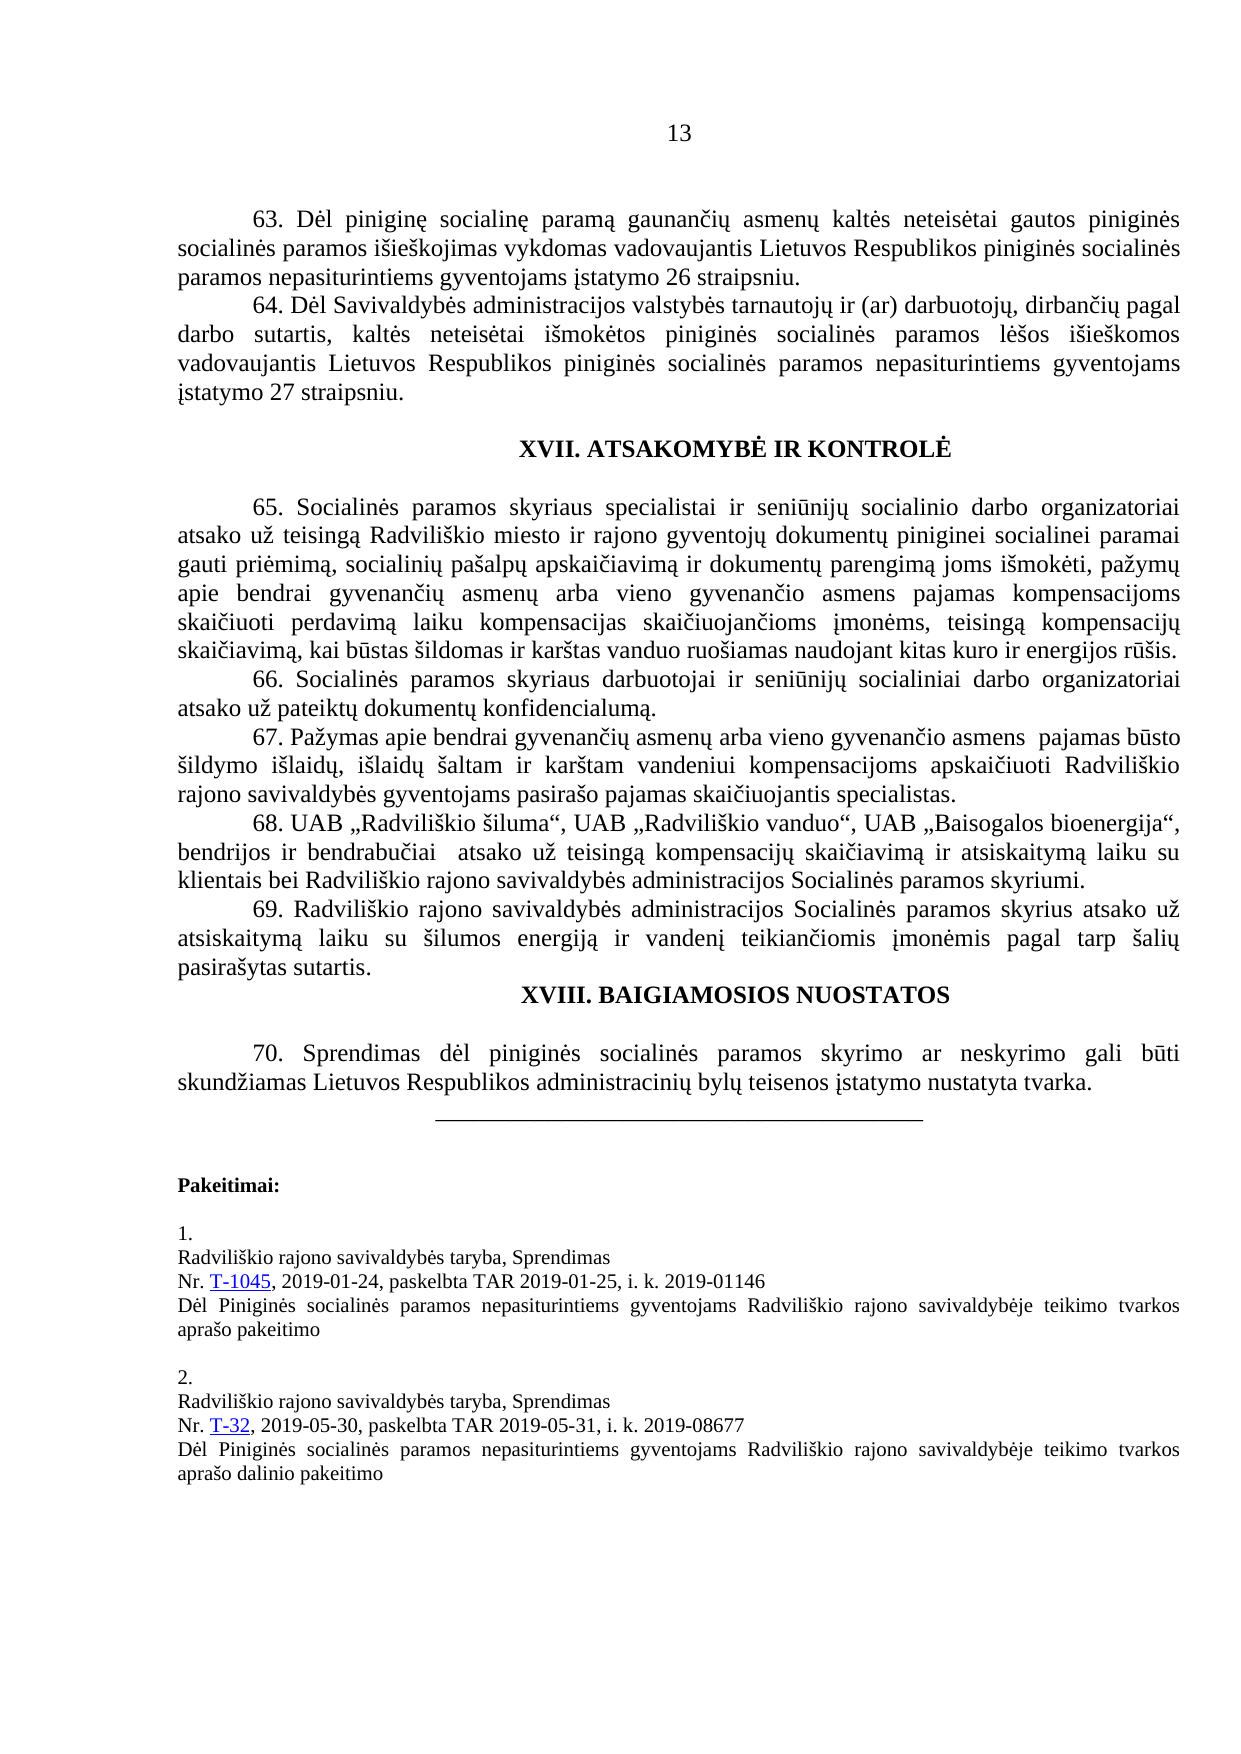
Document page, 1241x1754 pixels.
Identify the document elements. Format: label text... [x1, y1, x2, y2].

text _______________________________________ [177, 1096, 1181, 1124]
text Dėl Piniginės socialinės paramos nepasiturintiems gyventojams Radviliškio rajono savivaldybėje teikimo tvarkos aprašo dalinio pakeitimo [177, 1437, 1181, 1485]
text Pakeitimai: [177, 1172, 1181, 1197]
text 1. [177, 1221, 1181, 1245]
text Nr. T-1045, 2019-01-24, paskelbta TAR 2019-01-25, i. k. 2019-01146 [177, 1269, 1181, 1293]
text 2. [177, 1365, 1181, 1389]
text 70. Sprendimas dėl piniginės socialinės paramos skyrimo ar neskyrimo gali būti skundžiamas Lietuvos Respublikos administracinių bylų teisenos įstatymo nustatyta tvarka. [177, 1038, 1181, 1096]
text XVII. ATSAKOMYBĖ IR KONTROLĖ [290, 434, 1181, 463]
text 67. Pažymas apie bendrai gyvenančių asmenų arba vieno gyvenančio asmens pajamas būsto šildymo išlaidų, išlaidų šaltam ir karštam vandeniui kompensacijoms apskaičiuoti Radviliškio rajono savivaldybės gyventojams pasirašo pajamas skaičiuojantis specialistas. [177, 722, 1181, 808]
text Radviliškio rajono savivaldybės taryba, Sprendimas [177, 1389, 1181, 1413]
text XVIII. BAIGIAMOSIOS NUOSTATOS [290, 981, 1181, 1009]
text Radviliškio rajono savivaldybės taryba, Sprendimas [177, 1245, 1181, 1269]
text 65. Socialinės paramos skyriaus specialistai ir seniūnijų socialinio darbo organizatoriai atsako už teisingą Radviliškio miesto ir rajono gyventojų dokumentų piniginei socialinei paramai gauti priėmimą, socialinių pašalpų apskaičiavimą ir dokumentų parengimą joms išmokėti, pažymų apie bendrai gyvenančių asmenų arba vieno gyvenančio asmens pajamas kompensacijoms skaičiuoti perdavimą laiku kompensacijas skaičiuojančioms įmonėms, teisingą kompensacijų skaičiavimą, kai būstas šildomas ir karštas vanduo ruošiamas naudojant kitas kuro ir energijos rūšis. [177, 492, 1181, 664]
text 68. UAB „Radviliškio šiluma“, UAB „Radviliškio vanduo“, UAB „Baisogalos bioenergija“, bendrijos ir bendrabučiai atsako už teisingą kompensacijų skaičiavimą ir atsiskaitymą laiku su klientais bei Radviliškio rajono savivaldybės administracijos Socialinės paramos skyriumi. [177, 808, 1181, 894]
text 66. Socialinės paramos skyriaus darbuotojai ir seniūnijų socialiniai darbo organizatoriai atsako už pateiktų dokumentų konfidencialumą. [177, 664, 1181, 722]
text Dėl Piniginės socialinės paramos nepasiturintiems gyventojams Radviliškio rajono savivaldybėje teikimo tvarkos aprašo pakeitimo [177, 1293, 1181, 1341]
text 63. Dėl piniginę socialinę paramą gaunančių asmenų kaltės neteisėtai gautos piniginės socialinės paramos išieškojimas vykdomas vadovaujantis Lietuvos Respublikos piniginės socialinės paramos nepasiturintiems gyventojams įstatymo 26 straipsniu. [177, 204, 1181, 291]
text 64. Dėl Savivaldybės administracijos valstybės tarnautojų ir (ar) darbuotojų, dirbančių pagal darbo sutartis, kaltės neteisėtai išmokėtos piniginės socialinės paramos lėšos išieškomos vadovaujantis Lietuvos Respublikos piniginės socialinės paramos nepasiturintiems gyventojams įstatymo 27 straipsniu. [177, 291, 1181, 406]
text 69. Radviliškio rajono savivaldybės administracijos Socialinės paramos skyrius atsako už atsiskaitymą laiku su šilumos energiją ir vandenį teikiančiomis įmonėmis pagal tarp šalių pasirašytas sutartis. [177, 894, 1181, 981]
text Nr. T-32, 2019-05-30, paskelbta TAR 2019-05-31, i. k. 2019-08677 [177, 1413, 1181, 1437]
